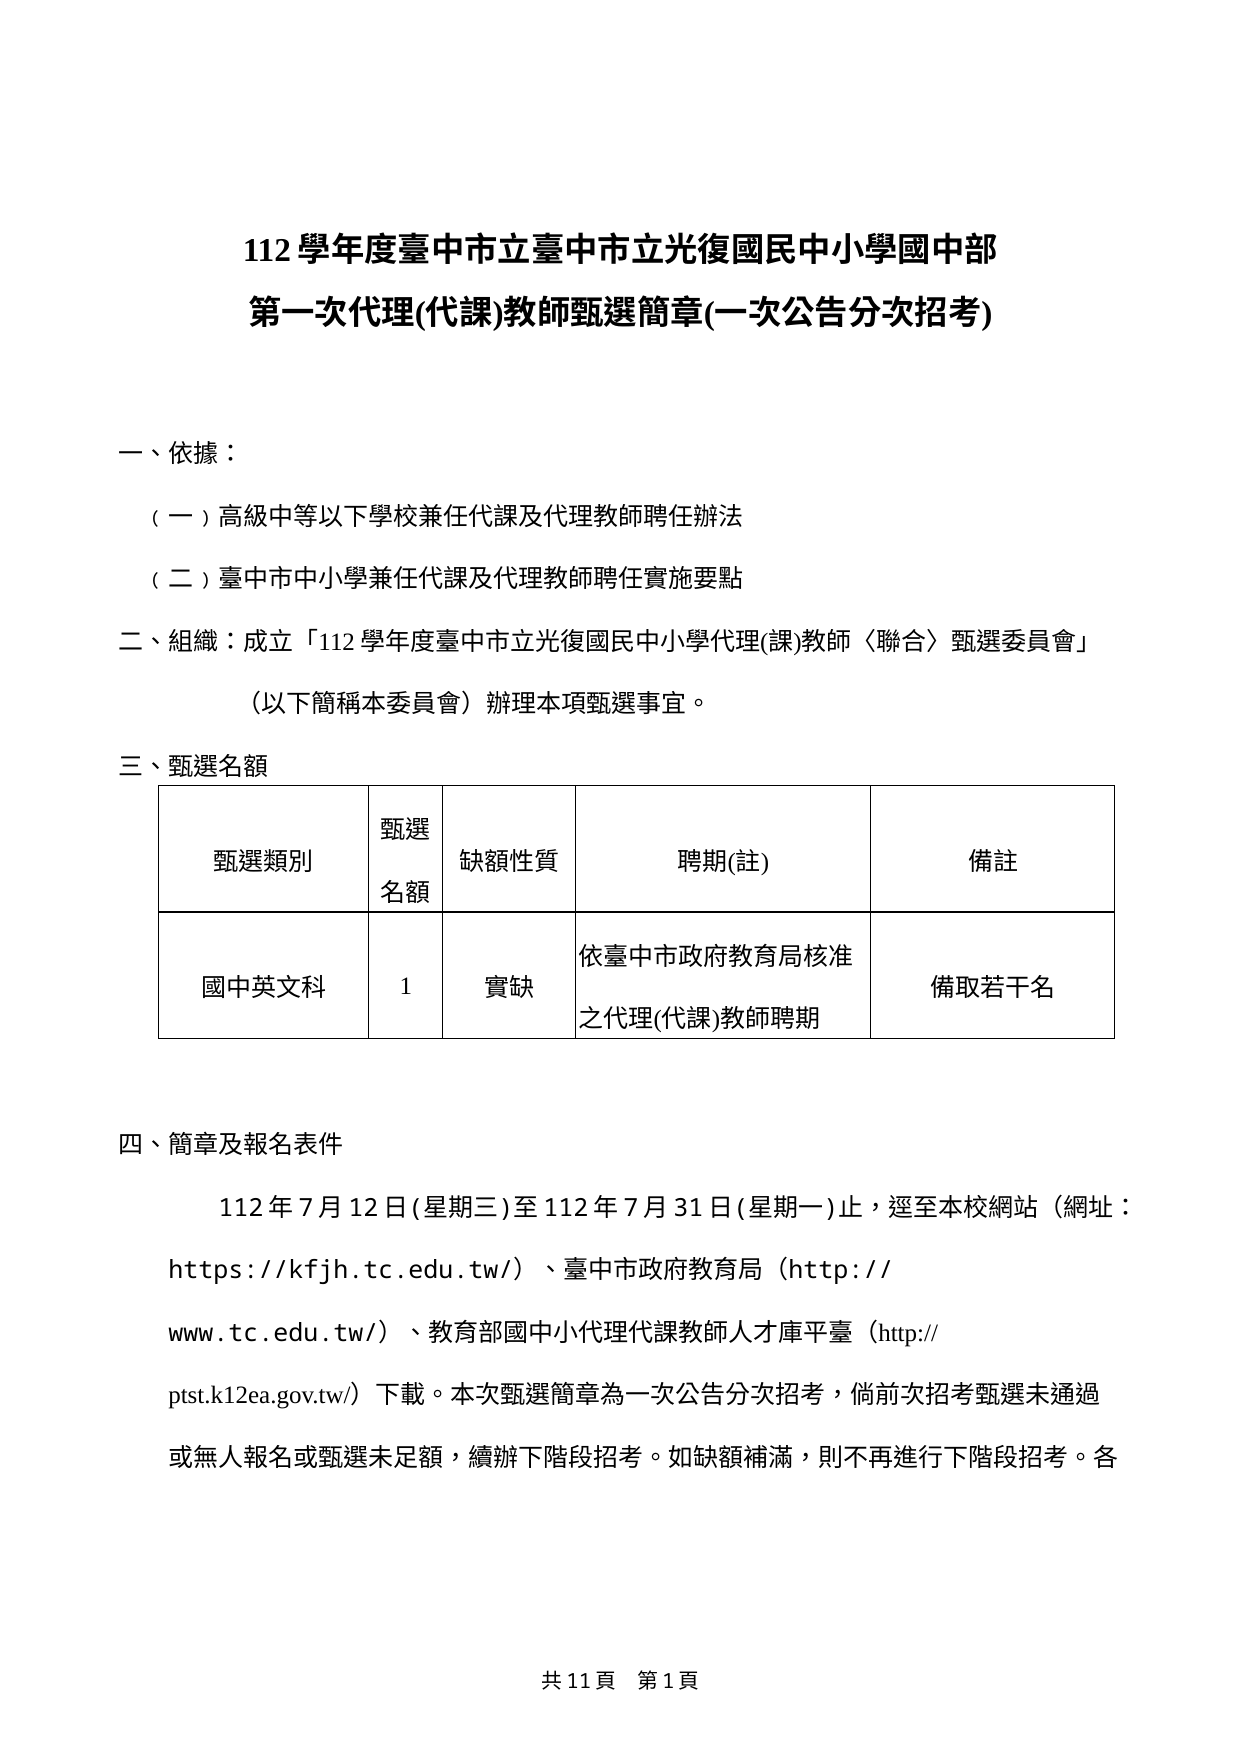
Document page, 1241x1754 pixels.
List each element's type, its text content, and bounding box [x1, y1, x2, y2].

table_cell 實缺 [443, 913, 575, 1037]
table_header 甄選名額 [369, 786, 442, 911]
table_cell 國中英文科 [159, 913, 368, 1037]
table_cell 依臺中市政府教育局核准之代理(代課)教師聘期 [576, 913, 870, 1037]
table_header 甄選類別 [159, 786, 368, 911]
table_header 備註 [871, 786, 1114, 911]
table_header 缺額性質 [443, 786, 575, 911]
text 第一次代理(代課)教師甄選簡章(一次公告分次招考) [118, 268, 1122, 331]
table_cell 1 [369, 913, 442, 1037]
text 一、依據： [118, 410, 1122, 473]
text 三、甄選名額 [118, 723, 1122, 785]
text 四、簡章及報名表件 112年7月12日(星期三)至112年7月31日(星期一)止，逕至本校網站（網址：https://kfjh.tc.edu.tw/）、臺中市政府教育局（http://www.tc.edu.tw/）、教育部國中小代理代課教師人才庫平臺（http://ptst.k12ea.gov.tw/）下載。本次甄選簡章為一次公告分次招考，倘前次招考甄選未通過或無人報名或甄選未足額，續辦下階段招考。如缺額補滿，則不再進行下階段招考。各階段甄選結果相關事宜，皆公告於本校及臺中市政府教育局網站。 [118, 1101, 1122, 1476]
table_header 聘期(註) [576, 786, 870, 911]
text ﹙一﹚高級中等以下學校兼任代課及代理教師聘任辦法 [143, 473, 1122, 535]
table_cell 備取若干名 [871, 913, 1114, 1037]
text ﹙二﹚臺中市中小學兼任代課及代理教師聘任實施要點 [143, 535, 1122, 598]
text 112學年度臺中市立臺中市立光復國民中小學國中部 [118, 206, 1122, 268]
text 二、組織：成立「112學年度臺中市立光復國民中小學代理(課)教師〈聯合〉甄選委員會」（以下簡稱本委員會）辦理本項甄選事宜。 [118, 598, 1122, 723]
